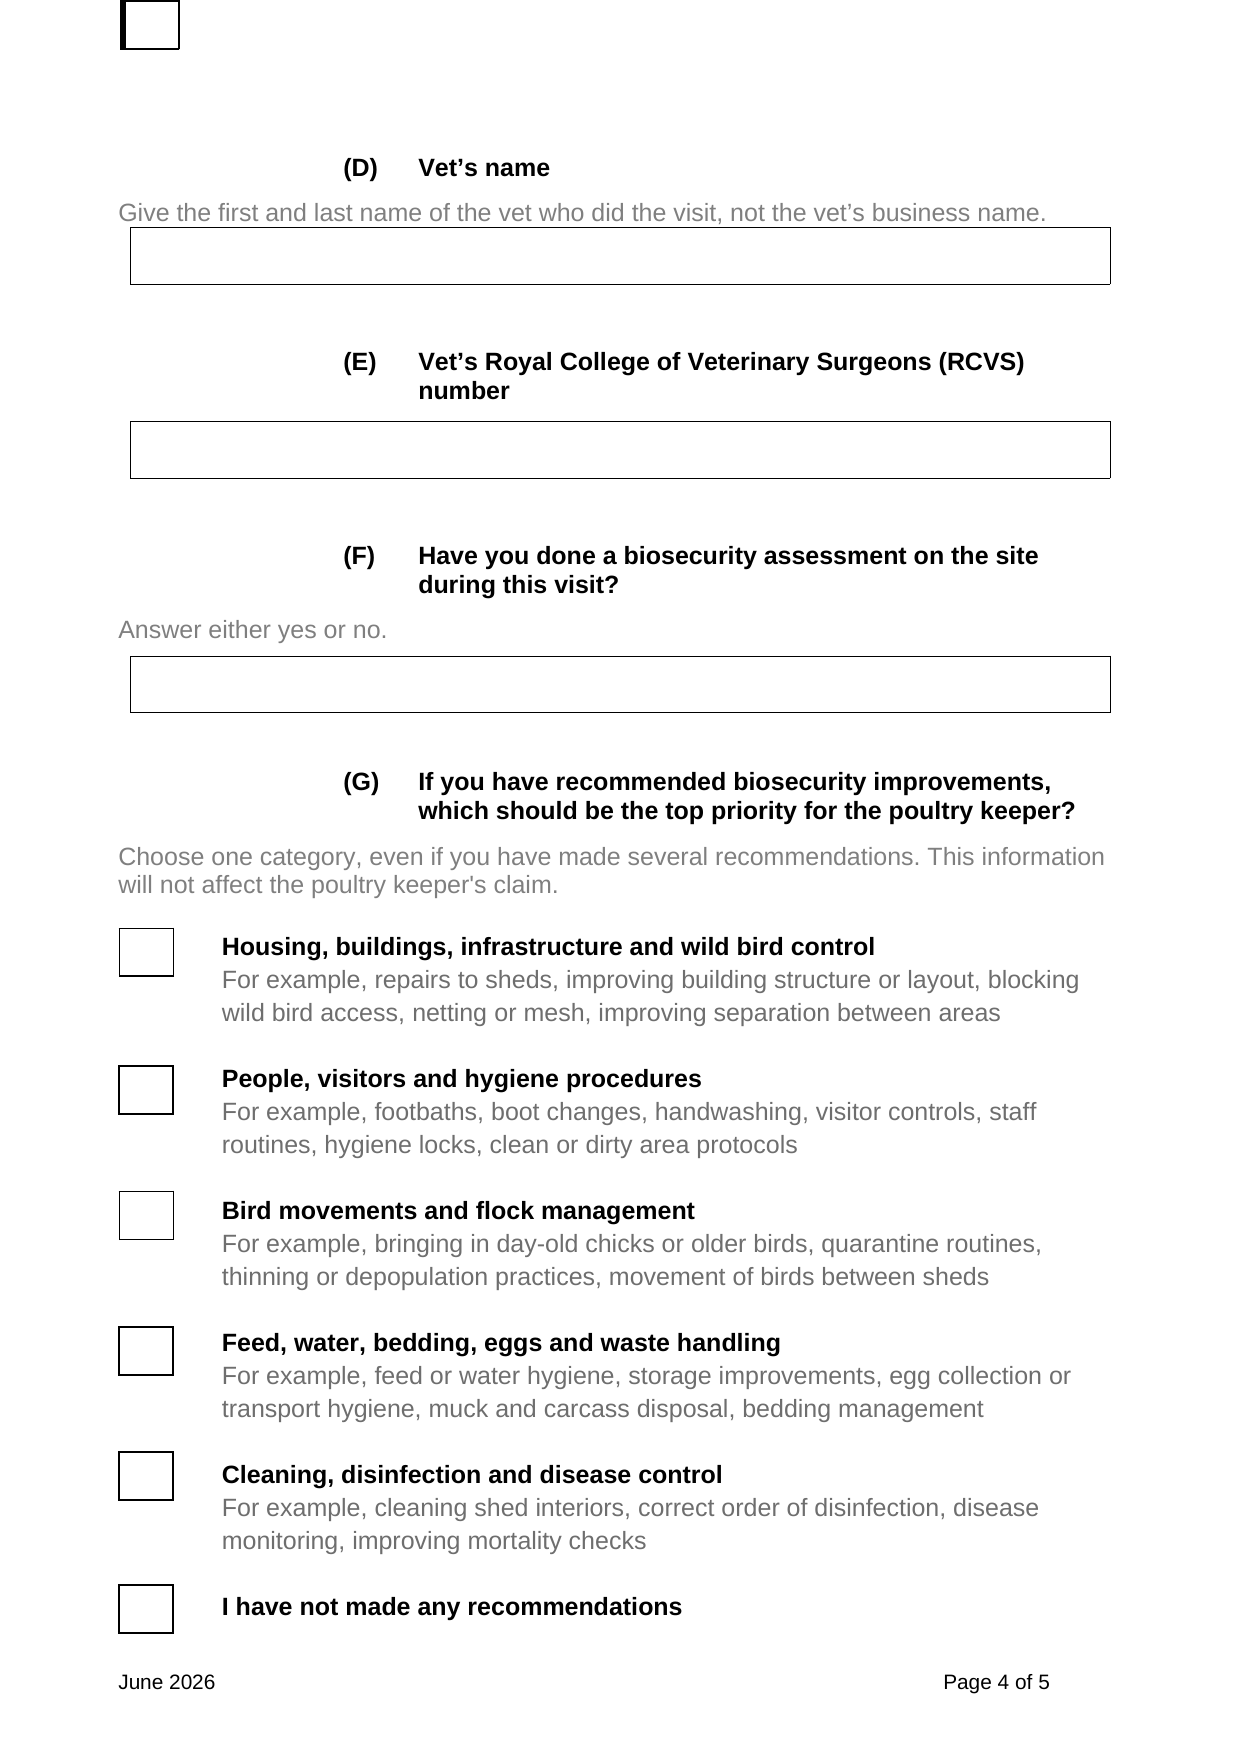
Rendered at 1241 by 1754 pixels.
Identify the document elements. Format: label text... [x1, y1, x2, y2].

text Choose one category, even if you have made several recommendations. This information will not affect the poultry keeper's claim. [118, 841, 1122, 899]
text I have not made any recommendations [222, 1592, 1122, 1621]
text For example, feed or water hygiene, storage improvements, egg collection or transport hygiene, muck and carcass disposal, bedding management [222, 1361, 1122, 1423]
text Bird movements and flock management [222, 1196, 1122, 1225]
subtitle Vet’s Royal College of Veterinary Surgeons (RCVS) number [343, 347, 1122, 404]
text For example, footbaths, boot changes, handwashing, visitor controls, staff routines, hygiene locks, clean or dirty area protocols [222, 1097, 1122, 1159]
text Give the first and last name of the vet who did the visit, not the vet’s business name. [118, 198, 1122, 227]
text Feed, water, bedding, eggs and waste handling [222, 1328, 1122, 1357]
text For example, bringing in day-old chicks or older birds, quarantine routines, thinning or depopulation practices, movement of birds between sheds [222, 1229, 1122, 1291]
text Answer either yes or no. [118, 615, 1122, 644]
subtitle [126, 2, 178, 48]
text For example, cleaning shed interiors, correct order of disinfection, disease monitoring, improving mortality checks [222, 1493, 1122, 1555]
text People, visitors and hygiene procedures [222, 1064, 1122, 1093]
subtitle If you have recommended biosecurity improvements, which should be the top priority for the poultry keeper? [343, 767, 1122, 825]
subtitle Have you done a biosecurity assessment on the site during this visit? [343, 541, 1122, 598]
text Cleaning, disinfection and disease control [222, 1460, 1122, 1489]
text [120, 1067, 172, 1113]
text Housing, buildings, infrastructure and wild bird control [222, 932, 1122, 961]
subtitle Vet’s name [343, 153, 1122, 182]
text For example, repairs to sheds, improving building structure or layout, blocking wild bird access, netting or mesh, improving separation between areas [222, 965, 1122, 1027]
